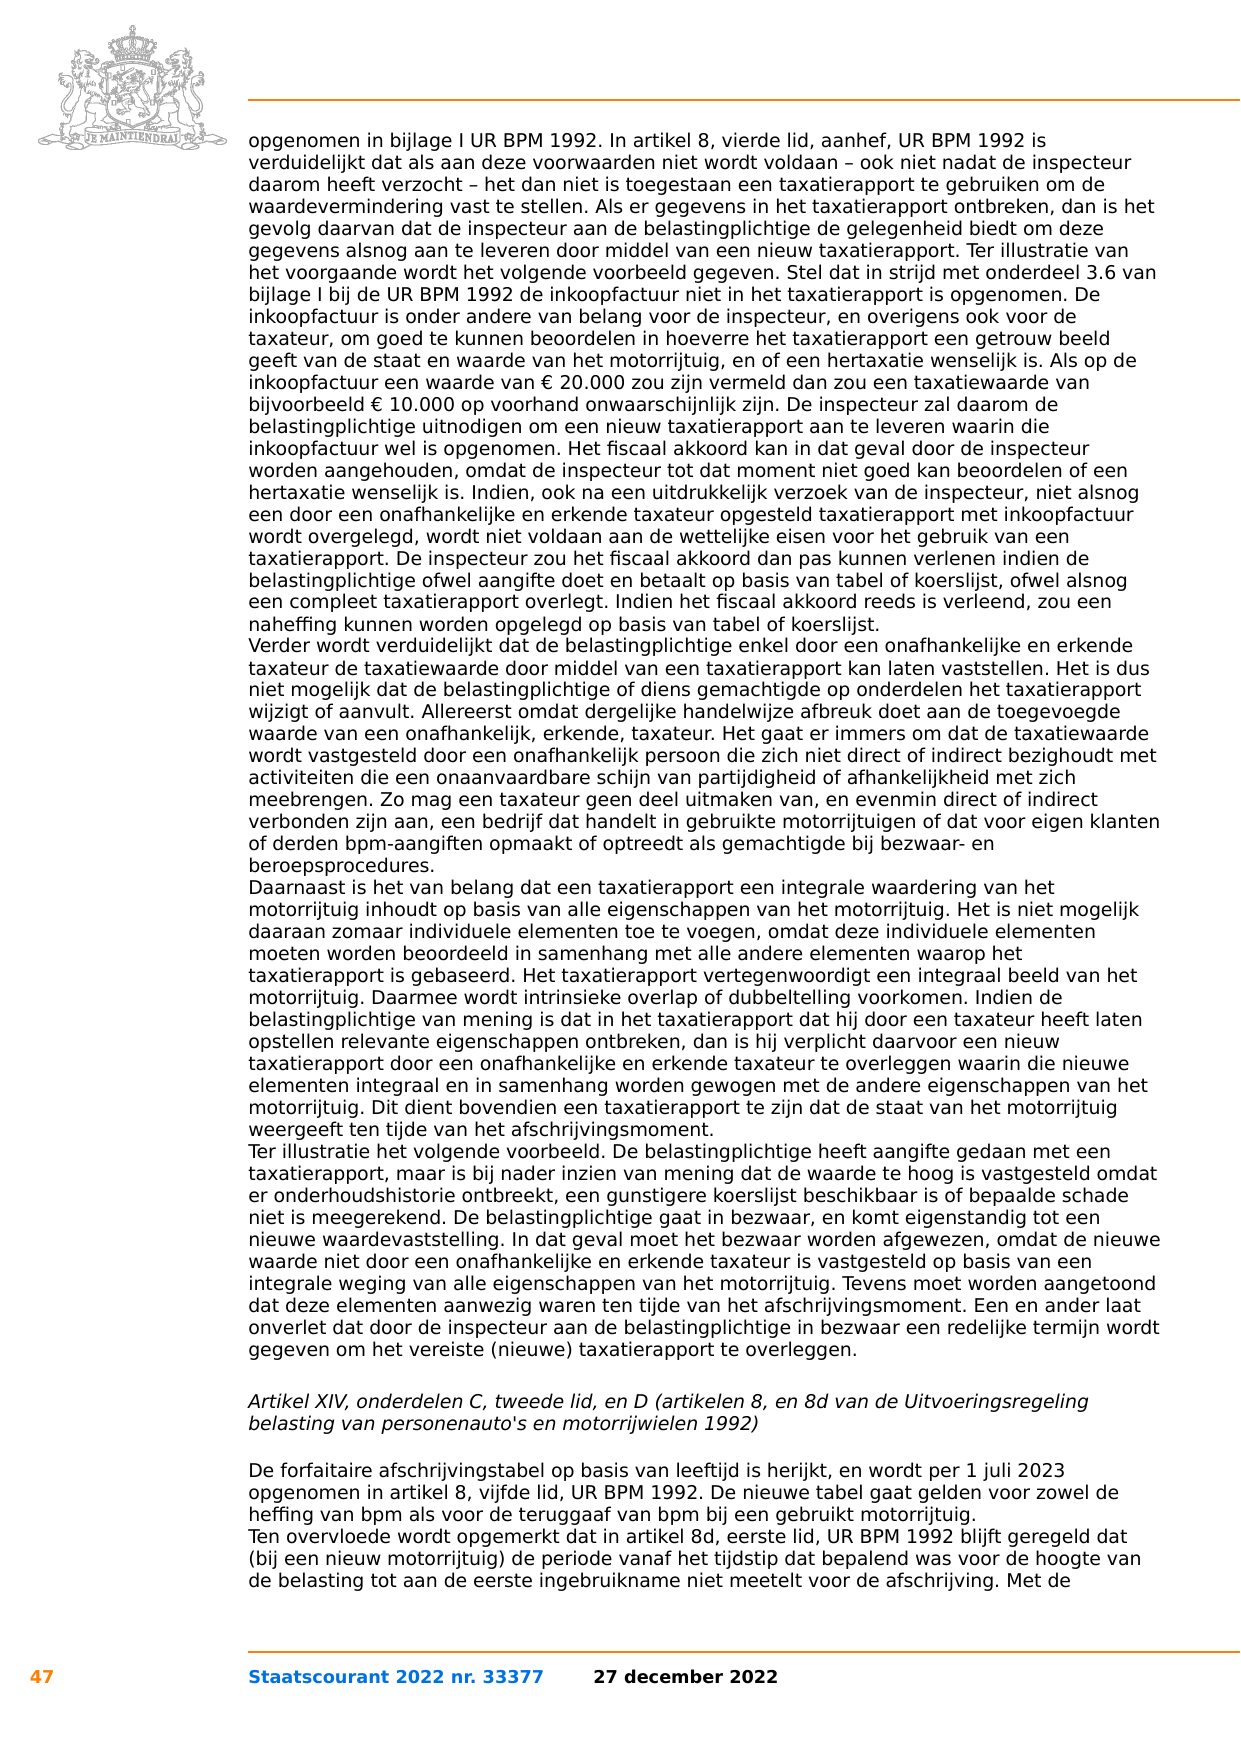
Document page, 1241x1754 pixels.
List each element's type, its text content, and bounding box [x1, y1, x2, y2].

picture [38, 25, 227, 150]
text Daarnaast is het van belang dat een taxatierapport een integrale waardering van het motorrijtuig inhoudt op basis van alle eigenschappen van het motorrijtuig. Het is niet mogelijk daaraan zomaar individuele elementen toe te voegen, omdat deze individuele elementen moeten worden beoordeeld in samenhang met alle andere elementen waarop het taxatierapport is gebaseerd. Het taxatierapport vertegenwoordigt een integraal beeld van het motorrijtuig. Daarmee wordt intrinsieke overlap of dubbeltelling voorkomen. Indien de belastingplichtige van mening is dat in het taxatierapport dat hij door een taxateur heeft laten opstellen relevante eigenschappen ontbreken, dan is hij verplicht daarvoor een nieuw taxatierapport door een onafhankelijke en erkende taxateur te overleggen waarin die nieuwe elementen integraal en in samenhang worden gewogen met de andere eigenschappen van het motorrijtuig. Dit dient bovendien een taxatierapport te zijn dat de staat van het motorrijtuig weergeeft ten tijde van het afschrijvingsmoment. [248, 877, 1163, 1141]
subtitle Artikel XIV, onderdelen C, tweede lid, en D (artikelen 8, en 8d van de Uitvoeringsregeling belasting van personenauto's en motorrijwielen 1992) [248, 1391, 1163, 1435]
text De forfaitaire afschrijvingstabel op basis van leeftijd is herijkt, en wordt per 1 juli 2023 opgenomen in artikel 8, vijfde lid, UR BPM 1992. De nieuwe tabel gaat gelden voor zowel de heffing van bpm als voor de teruggaaf van bpm bij een gebruikt motorrijtuig. [248, 1460, 1163, 1526]
text Verder wordt verduidelijkt dat de belastingplichtige enkel door een onafhankelijke en erkende taxateur de taxatiewaarde door middel van een taxatierapport kan laten vaststellen. Het is dus niet mogelijk dat de belastingplichtige of diens gemachtigde op onderdelen het taxatierapport wijzigt of aanvult. Allereerst omdat dergelijke handelwijze afbreuk doet aan de toegevoegde waarde van een onafhankelijk, erkende, taxateur. Het gaat er immers om dat de taxatiewaarde wordt vastgesteld door een onafhankelijk persoon die zich niet direct of indirect bezighoudt met activiteiten die een onaanvaardbare schijn van partijdigheid of afhankelijkheid met zich meebrengen. Zo mag een taxateur geen deel uitmaken van, en evenmin direct of indirect verbonden zijn aan, een bedrijf dat handelt in gebruikte motorrijtuigen of dat voor eigen klanten of derden bpm-aangiften opmaakt of optreedt als gemachtigde bij bezwaar- en beroepsprocedures. [248, 635, 1163, 877]
text Ter illustratie het volgende voorbeeld. De belastingplichtige heeft aangifte gedaan met een taxatierapport, maar is bij nader inzien van mening dat de waarde te hoog is vastgesteld omdat er onderhoudshistorie ontbreekt, een gunstigere koerslijst beschikbaar is of bepaalde schade niet is meegerekend. De belastingplichtige gaat in bezwaar, en komt eigenstandig tot een nieuwe waardevaststelling. In dat geval moet het bezwaar worden afgewezen, omdat de nieuwe waarde niet door een onafhankelijke en erkende taxateur is vastgesteld op basis van een integrale weging van alle eigenschappen van het motorrijtuig. Tevens moet worden aangetoond dat deze elementen aanwezig waren ten tijde van het afschrijvingsmoment. Een en ander laat onverlet dat door de inspecteur aan de belastingplichtige in bezwaar een redelijke termijn wordt gegeven om het vereiste (nieuwe) taxatierapport te overleggen. [248, 1141, 1163, 1361]
text opgenomen in bijlage I UR BPM 1992. In artikel 8, vierde lid, aanhef, UR BPM 1992 is verduidelijkt dat als aan deze voorwaarden niet wordt voldaan – ook niet nadat de inspecteur daarom heeft verzocht – het dan niet is toegestaan een taxatierapport te gebruiken om de waardevermindering vast te stellen. Als er gegevens in het taxatierapport ontbreken, dan is het gevolg daarvan dat de inspecteur aan de belastingplichtige de gelegenheid biedt om deze gegevens alsnog aan te leveren door middel van een nieuw taxatierapport. Ter illustratie van het voorgaande wordt het volgende voorbeeld gegeven. Stel dat in strijd met onderdeel 3.6 van bijlage I bij de UR BPM 1992 de inkoopfactuur niet in het taxatierapport is opgenomen. De inkoopfactuur is onder andere van belang voor de inspecteur, en overigens ook voor de taxateur, om goed te kunnen beoordelen in hoeverre het taxatierapport een getrouw beeld geeft van de staat en waarde van het motorrijtuig, en of een hertaxatie wenselijk is. Als op de inkoopfactuur een waarde van € 20.000 zou zijn vermeld dan zou een taxatiewaarde van bijvoorbeeld € 10.000 op voorhand onwaarschijnlijk zijn. De inspecteur zal daarom de belastingplichtige uitnodigen om een nieuw taxatierapport aan te leveren waarin die inkoopfactuur wel is opgenomen. Het fiscaal akkoord kan in dat geval door de inspecteur worden aangehouden, omdat de inspecteur tot dat moment niet goed kan beoordelen of een hertaxatie wenselijk is. Indien, ook na een uitdrukkelijk verzoek van de inspecteur, niet alsnog een door een onafhankelijke en erkende taxateur opgesteld taxatierapport met inkoopfactuur wordt overgelegd, wordt niet voldaan aan de wettelijke eisen voor het gebruik van een taxatierapport. De inspecteur zou het fiscaal akkoord dan pas kunnen verlenen indien de belastingplichtige ofwel aangifte doet en betaalt op basis van tabel of koerslijst, ofwel alsnog een compleet taxatierapport overlegt. Indien het fiscaal akkoord reeds is verleend, zou een naheffing kunnen worden opgelegd op basis van tabel of koerslijst. [248, 130, 1163, 635]
text Ten overvloede wordt opgemerkt dat in artikel 8d, eerste lid, UR BPM 1992 blijft geregeld dat (bij een nieuw motorrijtuig) de periode vanaf het tijdstip dat bepalend was voor de hoogte van de belasting tot aan de eerste ingebruikname niet meetelt voor de afschrijving. Met de [248, 1526, 1163, 1592]
